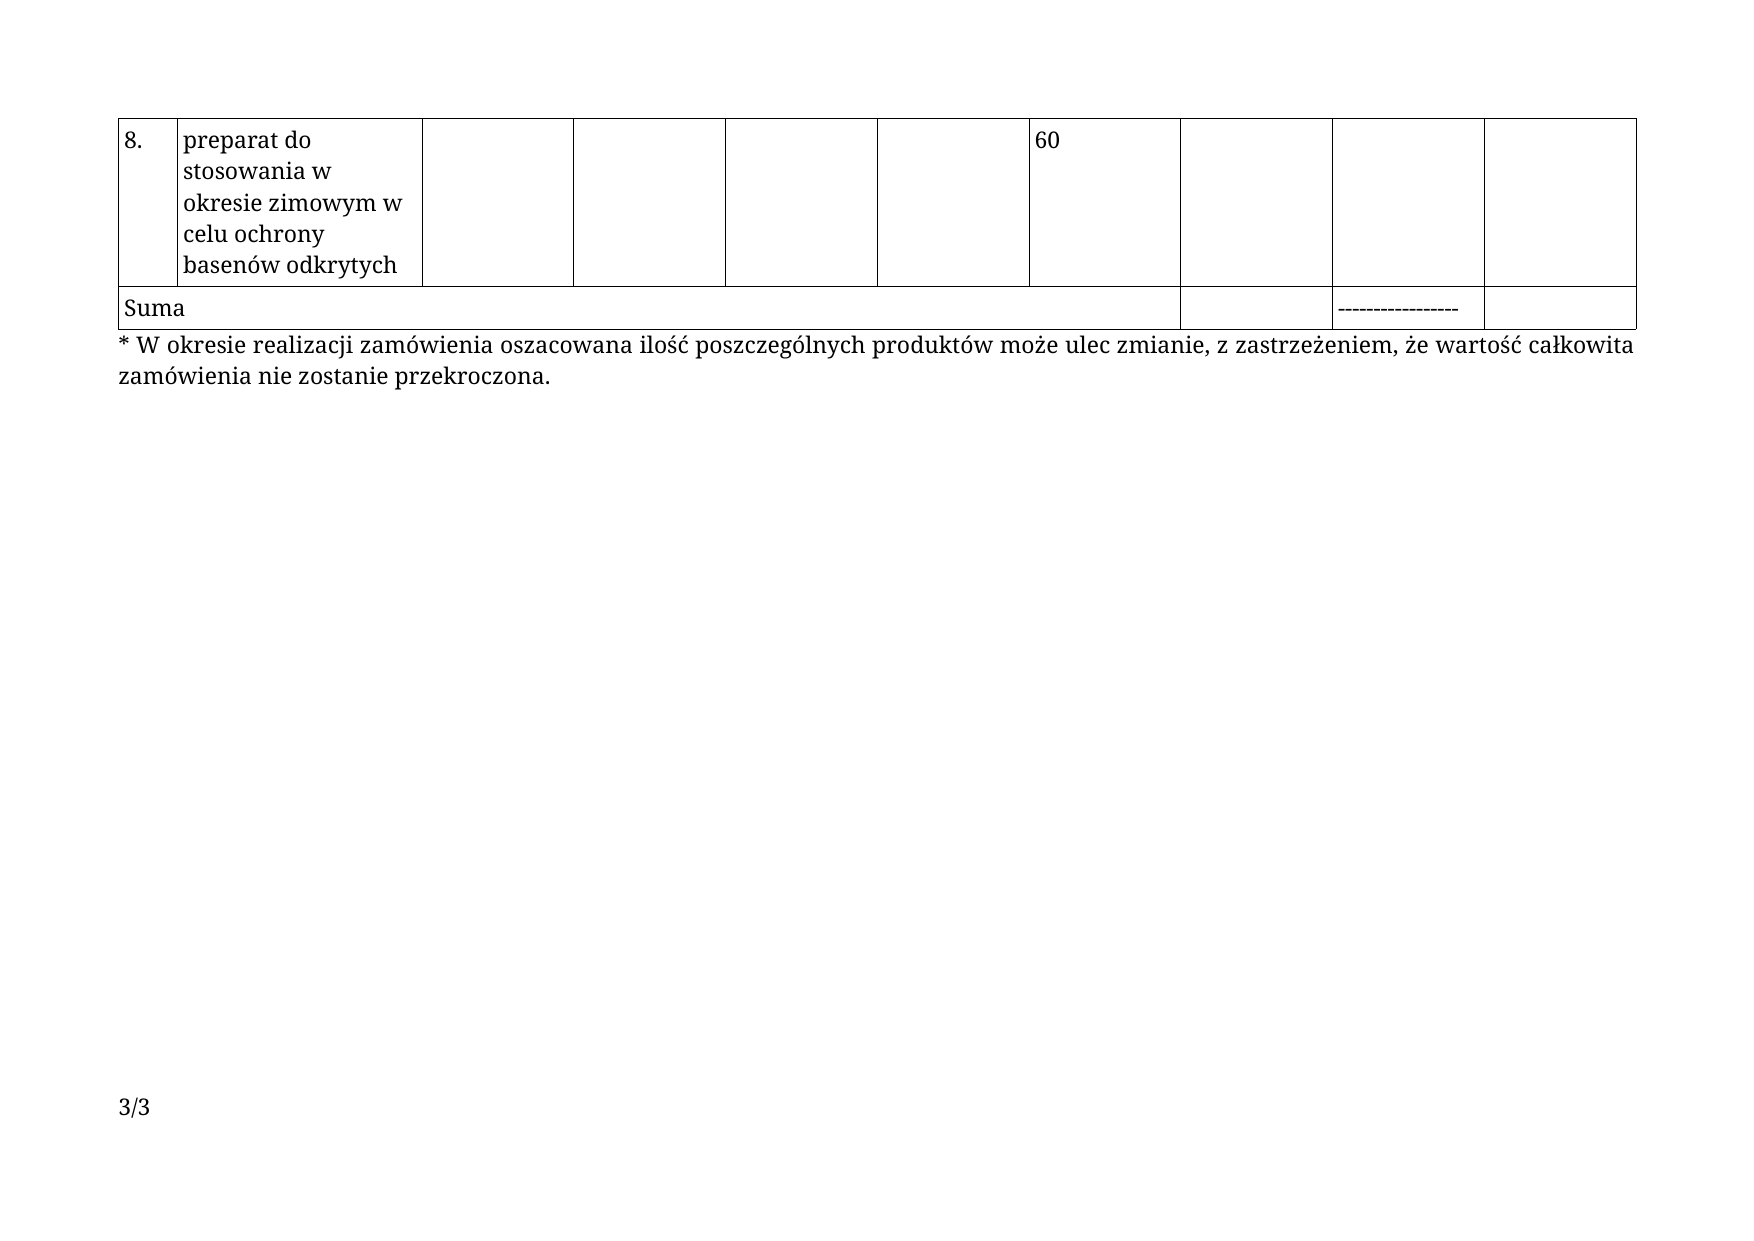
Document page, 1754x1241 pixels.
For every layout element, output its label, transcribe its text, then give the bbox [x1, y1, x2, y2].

table_cell Suma [119, 287, 1180, 329]
table_cell [1181, 287, 1332, 329]
text * W okresie realizacji zamówienia oszacowana ilość poszczególnych produktów może ulec zmianie, z zastrzeżeniem, że wartość całkowita zamówienia nie zostanie przekroczona. [118, 330, 1636, 391]
table_cell [423, 119, 573, 286]
table_cell 60 [1030, 119, 1180, 286]
table_cell [878, 119, 1029, 286]
table_cell [726, 119, 877, 286]
table_cell [1485, 287, 1636, 329]
table_cell preparat do stosowania w okresie zimowym w celu ochrony basenów odkrytych [178, 119, 422, 286]
table_cell [1333, 119, 1484, 286]
table_cell 8. [119, 119, 177, 286]
table_cell [574, 119, 725, 286]
table_cell ----------------- [1333, 287, 1484, 329]
table_cell [1485, 119, 1636, 286]
table_cell [1181, 119, 1332, 286]
